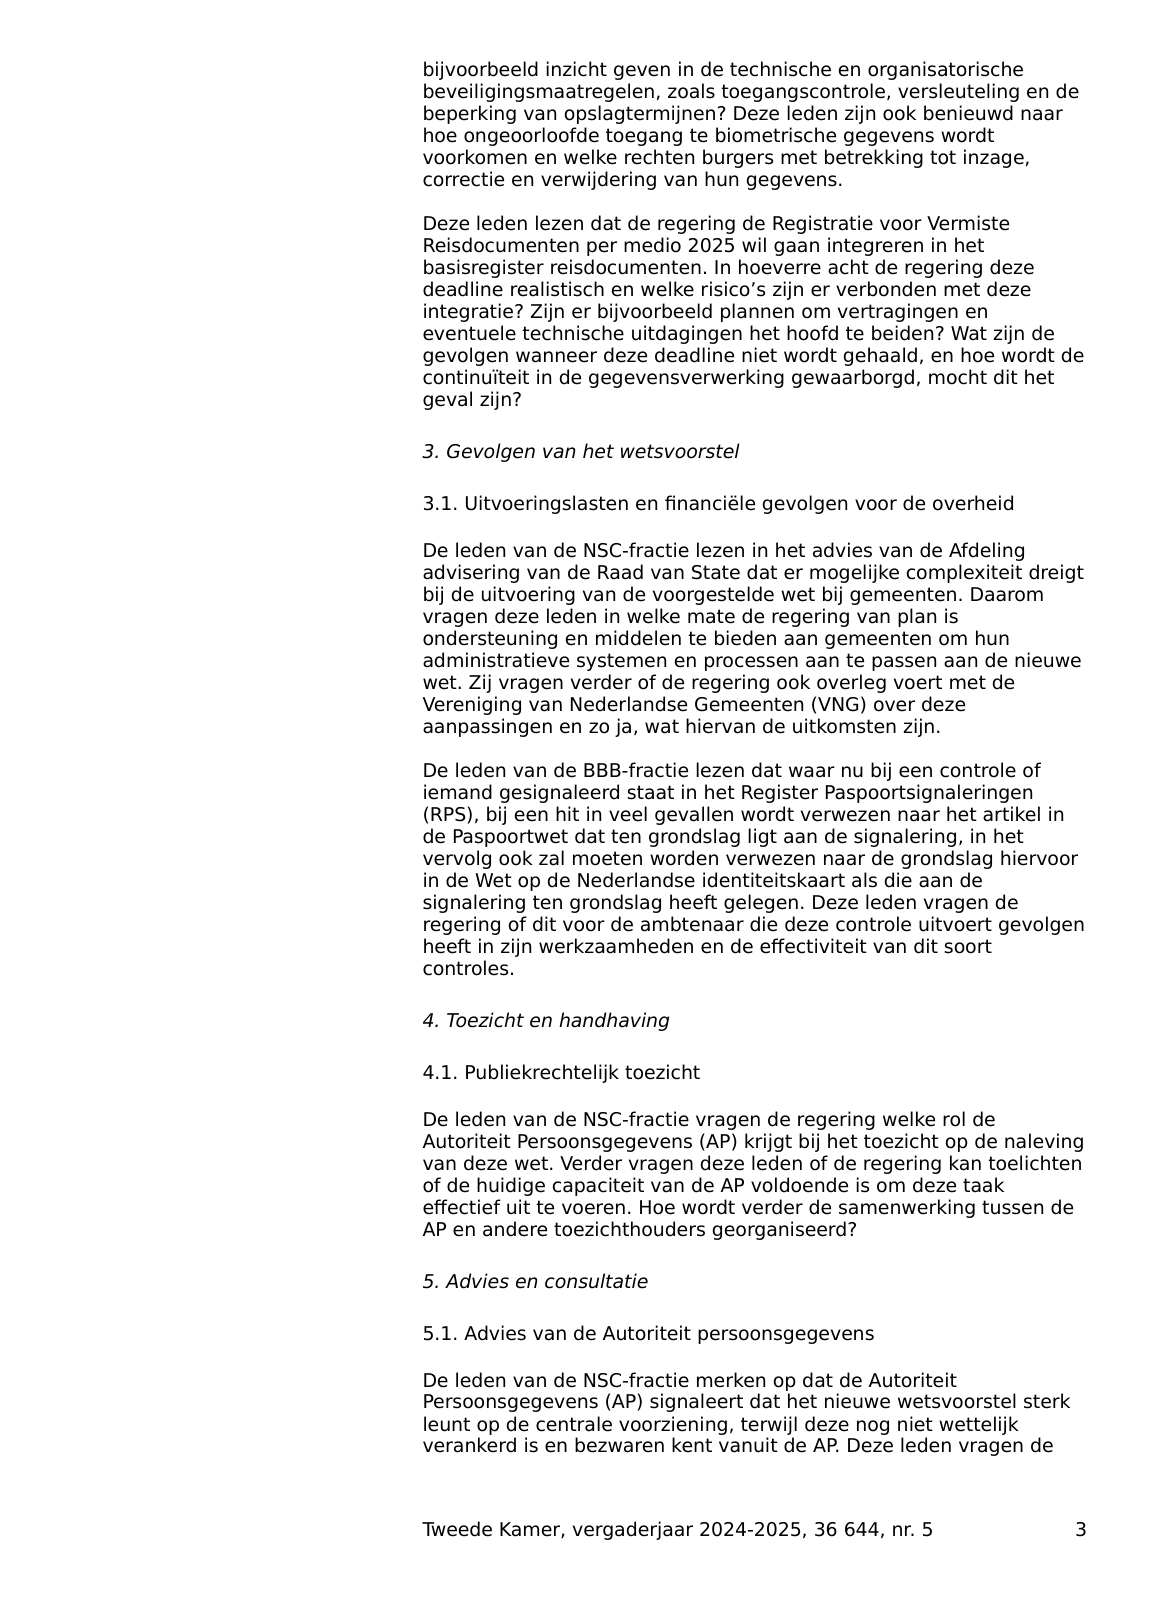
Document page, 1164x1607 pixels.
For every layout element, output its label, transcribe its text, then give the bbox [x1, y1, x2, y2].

subtitle 5.1. Advies van de Autoriteit persoonsgegevens [422, 1322, 1087, 1344]
text bijvoorbeeld inzicht geven in de technische en organisatorische beveiligingsmaatregelen, zoals toegangscontrole, versleuteling en de beperking van opslagtermijnen? Deze leden zijn ook benieuwd naar hoe ongeoorloofde toegang te biometrische gegevens wordt voorkomen en welke rechten burgers met betrekking tot inzage, correctie en verwijdering van hun gegevens. [422, 59, 1087, 191]
text Deze leden lezen dat de regering de Registratie voor Vermiste Reisdocumenten per medio 2025 wil gaan integreren in het basisregister reisdocumenten. In hoeverre acht de regering deze deadline realistisch en welke risico’s zijn er verbonden met deze integratie? Zijn er bijvoorbeeld plannen om vertragingen en eventuele technische uitdagingen het hoofd te beiden? Wat zijn de gevolgen wanneer deze deadline niet wordt gehaald, en hoe wordt de continuïteit in de gegevensverwerking gewaarborgd, mocht dit het geval zijn? [422, 213, 1087, 411]
text De leden van de NSC-fractie lezen in het advies van de Afdeling advisering van de Raad van State dat er mogelijke complexiteit dreigt bij de uitvoering van de voorgestelde wet bij gemeenten. Daarom vragen deze leden in welke mate de regering van plan is ondersteuning en middelen te bieden aan gemeenten om hun administratieve systemen en processen aan te passen aan de nieuwe wet. Zij vragen verder of de regering ook overleg voert met de Vereniging van Nederlandse Gemeenten (VNG) over deze aanpassingen en zo ja, wat hiervan de uitkomsten zijn. [422, 540, 1087, 738]
subtitle 3. Gevolgen van het wetsvoorstel [422, 441, 1087, 463]
text De leden van de NSC-fractie merken op dat de Autoriteit Persoonsgegevens (AP) signaleert dat het nieuwe wetsvoorstel sterk leunt op de centrale voorziening, terwijl deze nog niet wettelijk verankerd is en bezwaren kent vanuit de AP. Deze leden vragen de [422, 1369, 1087, 1457]
text De leden van de BBB-fractie lezen dat waar nu bij een controle of iemand gesignaleerd staat in het Register Paspoortsignaleringen (RPS), bij een hit in veel gevallen wordt verwezen naar het artikel in de Paspoortwet dat ten grondslag ligt aan de signalering, in het vervolg ook zal moeten worden verwezen naar de grondslag hiervoor in de Wet op de Nederlandse identiteitskaart als die aan de signalering ten grondslag heeft gelegen. Deze leden vragen de regering of dit voor de ambtenaar die deze controle uitvoert gevolgen heeft in zijn werkzaamheden en de effectiviteit van dit soort controles. [422, 760, 1087, 980]
subtitle 5. Advies en consultatie [422, 1271, 1087, 1292]
text De leden van de NSC-fractie vragen de regering welke rol de Autoriteit Persoonsgegevens (AP) krijgt bij het toezicht op de naleving van deze wet. Verder vragen deze leden of de regering kan toelichten of de huidige capaciteit van de AP voldoende is om deze taak effectief uit te voeren. Hoe wordt verder de samenwerking tussen de AP en andere toezichthouders georganiseerd? [422, 1109, 1087, 1241]
subtitle 4.1. Publiekrechtelijk toezicht [422, 1062, 1087, 1084]
subtitle 3.1. Uitvoeringslasten en financiële gevolgen voor de overheid [422, 493, 1087, 515]
subtitle 4. Toezicht en handhaving [422, 1010, 1087, 1032]
